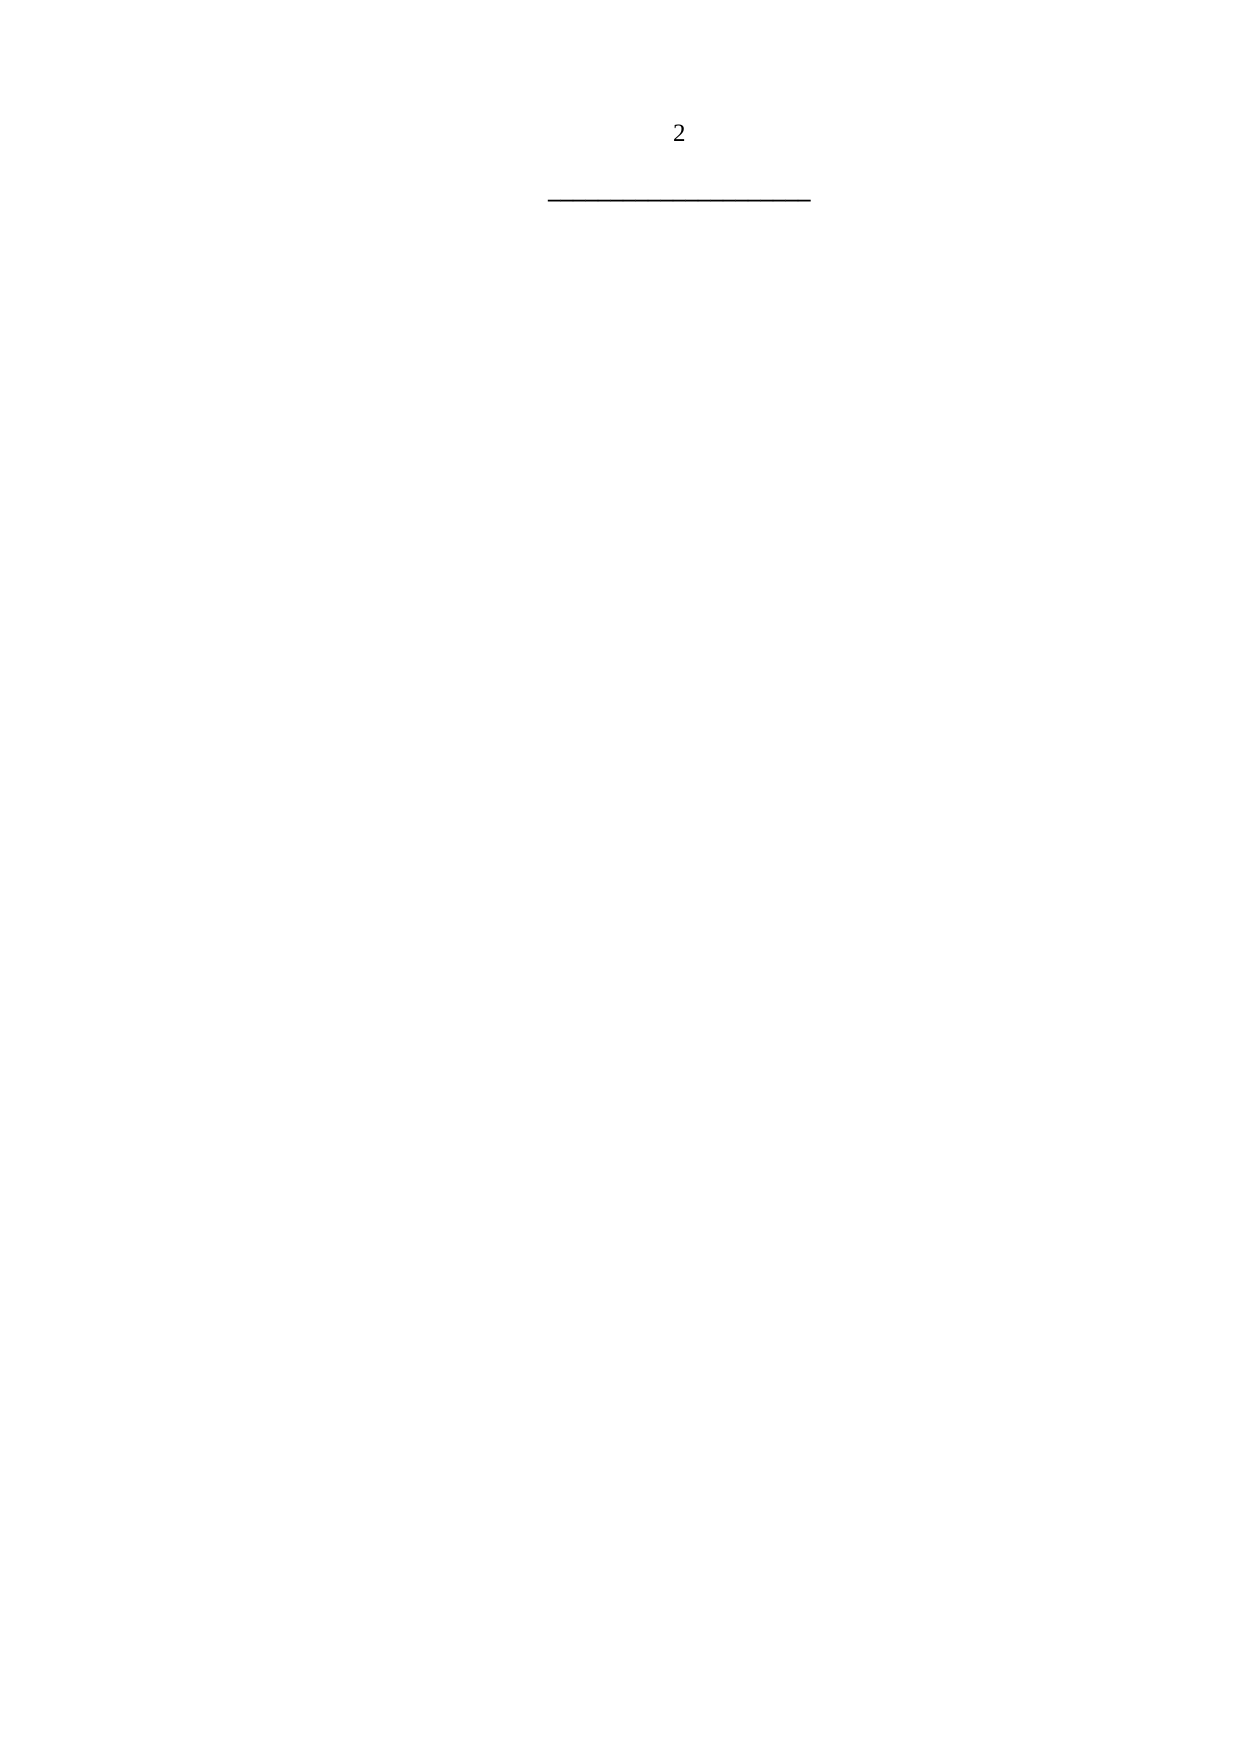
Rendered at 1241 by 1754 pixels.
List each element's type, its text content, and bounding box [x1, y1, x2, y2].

text _____________________ [177, 176, 1181, 204]
